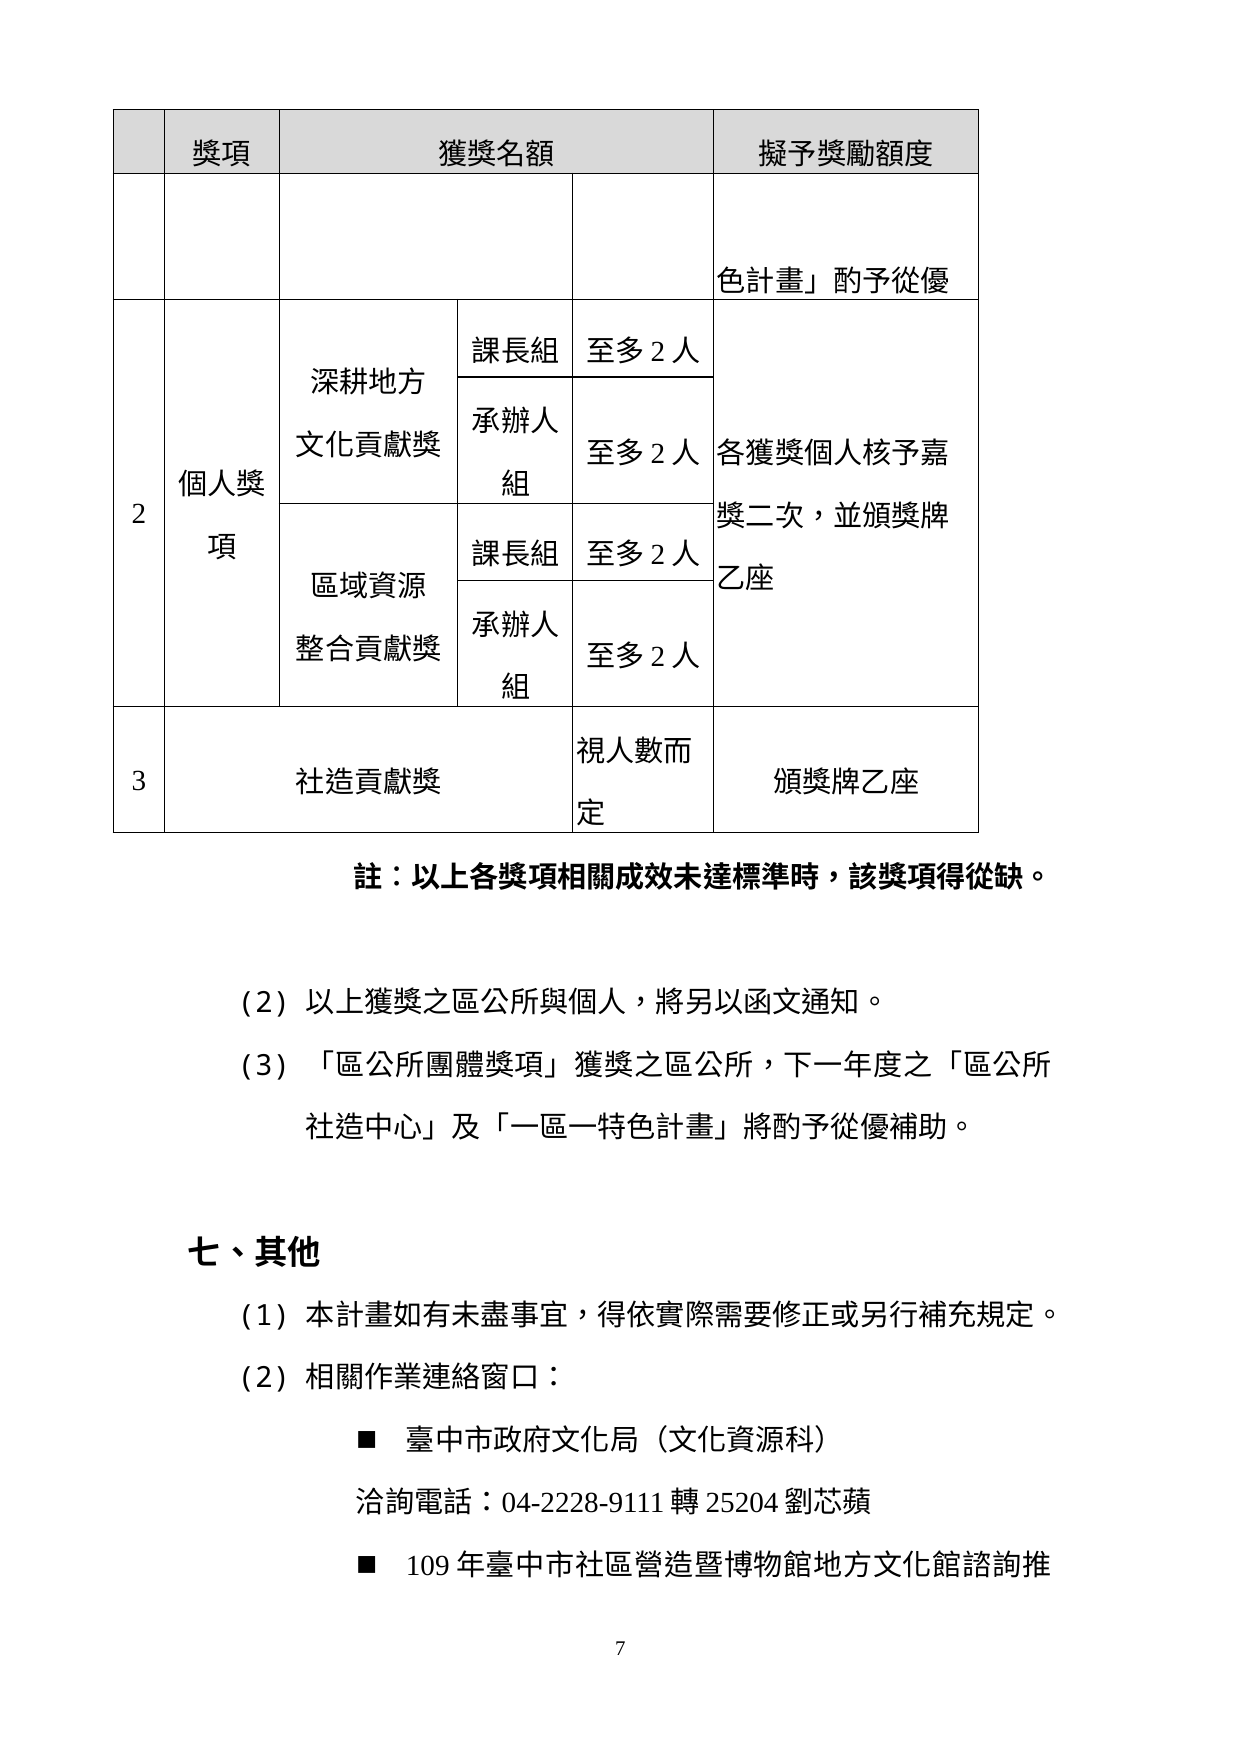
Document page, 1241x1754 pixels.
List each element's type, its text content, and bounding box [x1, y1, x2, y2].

table_cell 各獲獎個人核予嘉獎二次，並頒獎牌乙座 [714, 300, 978, 706]
table_cell 至多2人 [573, 378, 713, 502]
table_cell 至多2人 [573, 504, 713, 580]
table_header 擬予獎勵額度 [714, 110, 978, 173]
table_cell 承辦人組 [458, 581, 572, 706]
table_cell 3 [114, 707, 164, 832]
text 註︰以上各獎項相關成效未達標準時，該獎項得從缺。 [238, 833, 1053, 896]
table_cell 2 [114, 300, 164, 706]
table_cell [280, 174, 572, 299]
table_cell 承辦人組 [458, 378, 572, 502]
table_cell 深耕地方 文化貢獻獎 [280, 300, 457, 502]
table_cell 個人獎項 [165, 300, 279, 706]
table_cell 至多2人 [573, 300, 713, 376]
list 109年臺中市社區營造暨博物館地方文化館諮詢推 [356, 1521, 1053, 1583]
table_cell [114, 174, 164, 299]
text 洽詢電話：04-2228-9111轉25204劉芯蘋 [356, 1458, 1053, 1521]
list 本計畫如有未盡事宜，得依實際需要修正或另行補充規定。 [237, 1271, 1053, 1333]
table_cell 視人數而定 [573, 707, 713, 832]
text 七、其他 [187, 1208, 1053, 1271]
list 相關作業連絡窗口： [237, 1333, 1053, 1396]
table_cell 頒獎牌乙座 [714, 707, 978, 832]
list 臺中市政府文化局（文化資源科） [356, 1396, 1053, 1458]
table_header 獲獎名額 [280, 110, 713, 173]
table_cell [165, 174, 279, 299]
table_header 獎項 [165, 110, 279, 173]
table_cell 課長組 [458, 504, 572, 580]
table_cell 至多2人 [573, 581, 713, 706]
table_header [114, 110, 164, 173]
list 以上獲獎之區公所與個人，將另以函文通知。 [237, 958, 1053, 1021]
table_cell 區域資源 整合貢獻獎 [280, 504, 457, 706]
table_cell 各獲獎公所核予總嘉獎數六次之獎勵，首功人員嘉獎二次（至多1人），並頒獎牌乙座；下一年度之「區公所社造中心」及「一區一特色計畫」酌予從優補助 [714, 174, 978, 299]
list 「區公所團體獎項」獲獎之區公所，下一年度之「區公所社造中心」及「一區一特色計畫」將酌予從優補助。 [237, 1021, 1053, 1146]
table_cell [573, 174, 713, 299]
table_cell 社造貢獻獎 [165, 707, 572, 832]
table_cell 課長組 [458, 300, 572, 376]
